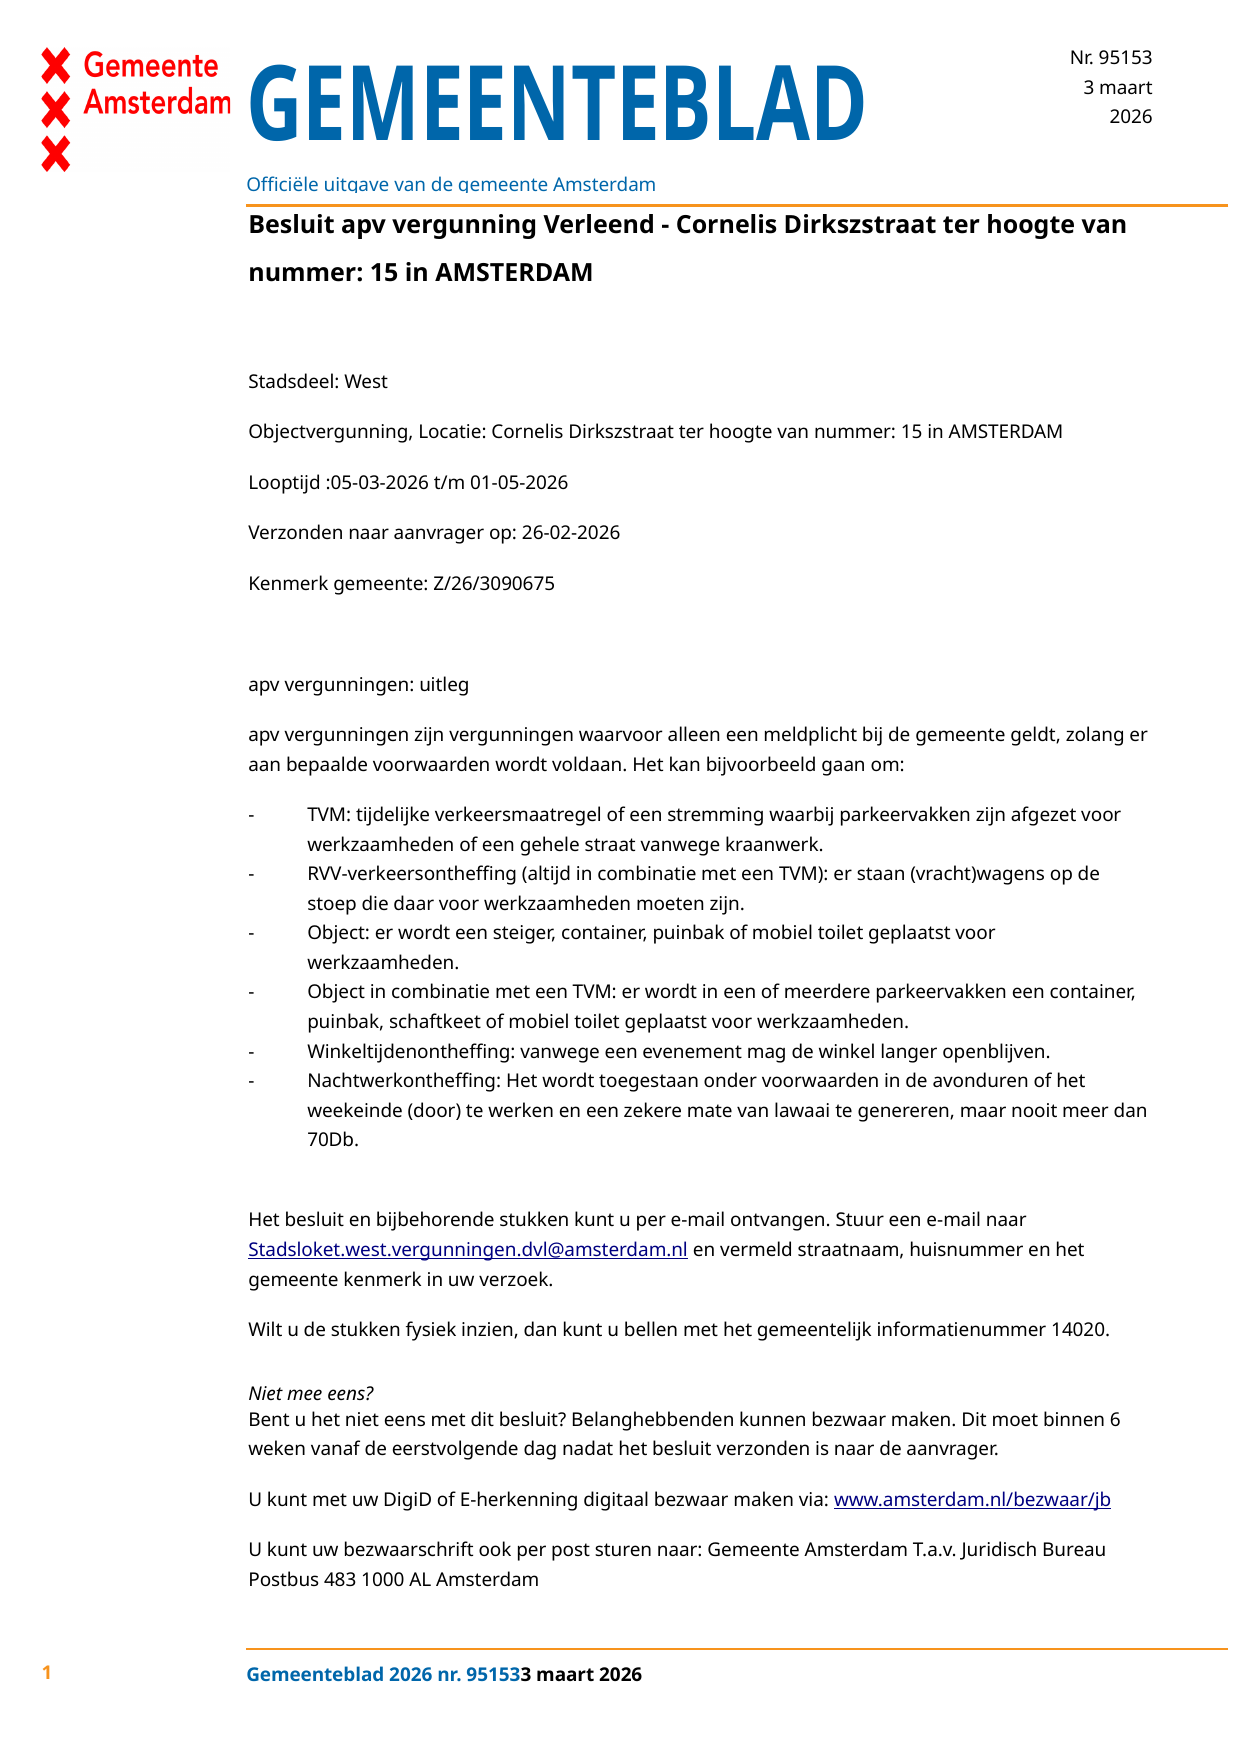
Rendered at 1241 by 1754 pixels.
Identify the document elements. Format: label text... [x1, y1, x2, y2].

text Besluit apv vergunning Verleend - Cornelis Dirkszstraat ter hoogte van nummer: 15 in AMSTERDAM [248, 207, 1152, 288]
text Looptijd :05-03-2026 t/m 01-05-2026 [248, 469, 1152, 495]
text Kenmerk gemeente: Z/26/3090675 [248, 570, 1152, 596]
list Object: er wordt een steiger, container, puinbak of mobiel toilet geplaatst voor werkzaamheden. [248, 919, 1152, 975]
text U kunt met uw DigiD of E-herkenning digitaal bezwaar maken via: www.amsterdam.nl/bezwaar/jb [248, 1486, 1152, 1512]
text Stadsdeel: West [248, 368, 1152, 394]
text Objectvergunning, Locatie: Cornelis Dirkszstraat ter hoogte van nummer: 15 in AMSTERDAM [248, 419, 1152, 444]
text Wilt u de stukken fysiek inzien, dan kunt u bellen met het gemeentelijk informatienummer 14020. [248, 1316, 1152, 1342]
picture [41, 47, 231, 172]
list Winkeltijdenontheffing: vanwege een evenement mag de winkel langer openblijven. [248, 1038, 1152, 1064]
text Het besluit en bijbehorende stukken kunt u per e-mail ontvangen. Stuur een e-mail naar Stadsloket.west.vergunningen.dvl@amsterdam.nl en vermeld straatnaam, huisnummer en het gemeente kenmerk in uw verzoek. [248, 1207, 1152, 1292]
text apv vergunningen zijn vergunningen waarvoor alleen een meldplicht bij de gemeente geldt, zolang er aan bepaalde voorwaarden wordt voldaan. Het kan bijvoorbeeld gaan om: [248, 721, 1152, 777]
list TVM: tijdelijke verkeersmaatregel of een stremming waarbij parkeervakken zijn afgezet voor werkzaamheden of een gehele straat vanwege kraanwerk. [248, 801, 1152, 857]
text apv vergunningen: uitleg [248, 671, 1152, 697]
list RVV-verkeersontheffing (altijd in combinatie met een TVM): er staan (vracht)wagens op de stoep die daar voor werkzaamheden moeten zijn. [248, 860, 1152, 916]
text U kunt uw bezwaarschrift ook per post sturen naar: Gemeente Amsterdam T.a.v. Juridisch Bureau Postbus 483 1000 AL Amsterdam [248, 1536, 1152, 1592]
text Bent u het niet eens met dit besluit? Belanghebbenden kunnen bezwaar maken. Dit moet binnen 6 weken vanaf de eerstvolgende dag nadat het besluit verzonden is naar de aanvrager. [248, 1406, 1152, 1461]
text Niet mee eens? [248, 1380, 1152, 1406]
list Object in combinatie met een TVM: er wordt in een of meerdere parkeervakken een container, puinbak, schaftkeet of mobiel toilet geplaatst voor werkzaamheden. [248, 979, 1152, 1034]
text Verzonden naar aanvrager op: 26-02-2026 [248, 519, 1152, 545]
list Nachtwerkontheffing: Het wordt toegestaan onder voorwaarden in de avonduren of het weekeinde (door) te werken en een zekere mate van lawaai te genereren, maar nooit meer dan 70Db. [248, 1067, 1152, 1152]
